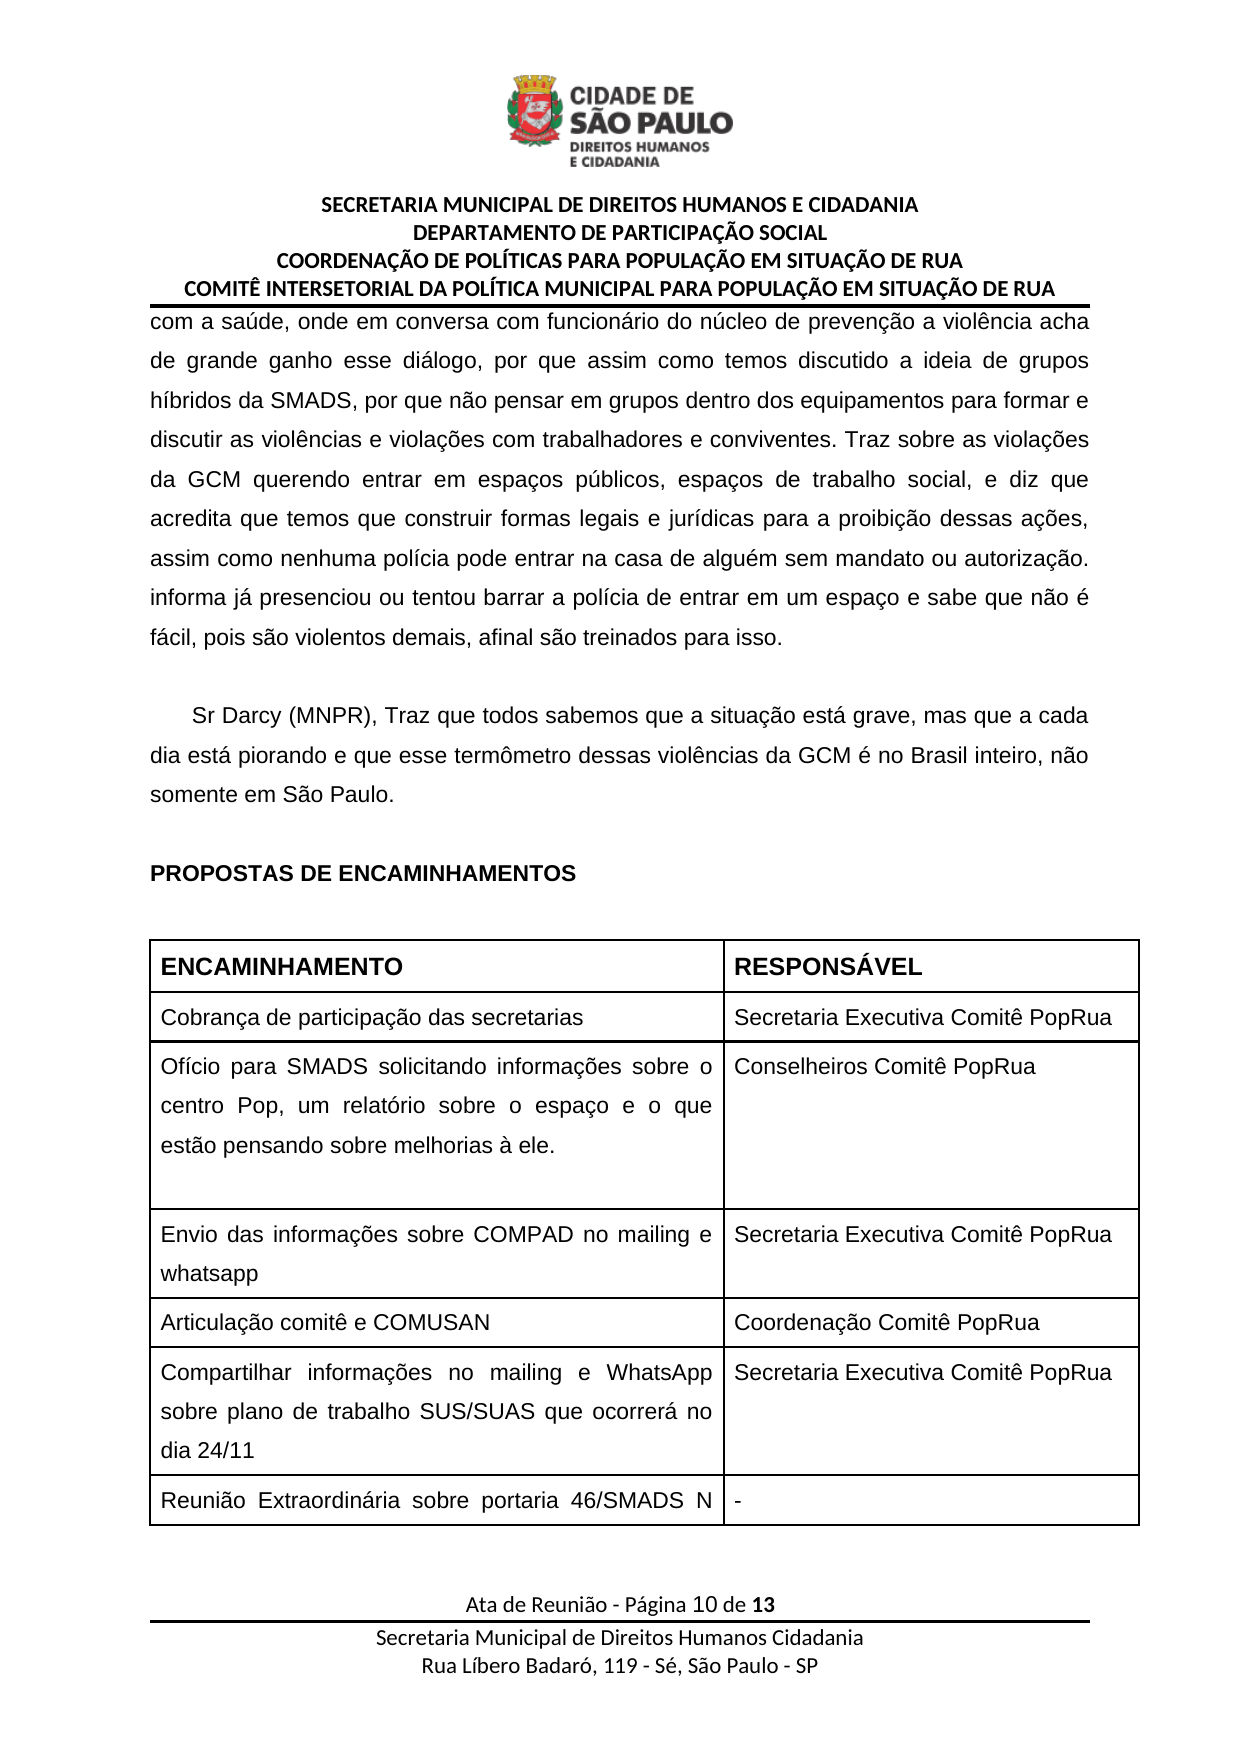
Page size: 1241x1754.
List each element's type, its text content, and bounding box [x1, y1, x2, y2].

table_cell Cobrança de participação das secretarias [151, 993, 723, 1040]
table_cell Conselheiros Comitê PopRua [725, 1043, 1138, 1208]
table_cell Coordenação Comitê PopRua [725, 1299, 1138, 1346]
table_header ENCAMINHAMENTO [151, 941, 723, 991]
picture [507, 75, 733, 167]
table_cell - [725, 1476, 1138, 1523]
table_cell Reunião Extraordinária sobre portaria 46/SMADS N [151, 1476, 723, 1523]
table_cell Secretaria Executiva Comitê PopRua [725, 1348, 1138, 1474]
table_cell Envio das informações sobre COMPAD no mailing e whatsapp [151, 1210, 723, 1297]
table_cell Secretaria Executiva Comitê PopRua [725, 1210, 1138, 1297]
table_header RESPONSÁVEL [725, 941, 1138, 991]
table_cell Secretaria Executiva Comitê PopRua [725, 993, 1138, 1040]
text PROPOSTAS DE ENCAMINHAMENTOS [150, 860, 1090, 887]
text com a saúde, onde em conversa com funcionário do núcleo de prevenção a violência acha de grande ganho esse diálogo, por que assim como temos discutido a ideia de grupos híbridos da SMADS, por que não pensar em grupos dentro dos equipamentos para formar e discutir as violências e violações com trabalhadores e conviventes. Traz sobre as violações da GCM querendo entrar em espaços públicos, espaços de trabalho social, e diz que acredita que temos que construir formas legais e jurídicas para a proibição dessas ações, assim como nenhuma polícia pode entrar na casa de alguém sem mandato ou autorização. informa já presenciou ou tentou barrar a polícia de entrar em um espaço e sabe que não é fácil, pois são violentos demais, afinal são treinados para isso. [150, 308, 1090, 650]
table_cell Compartilhar informações no mailing e WhatsApp sobre plano de trabalho SUS/SUAS que ocorrerá no dia 24/11 [151, 1348, 723, 1474]
text Sr Darcy (MNPR), Traz que todos sabemos que a situação está grave, mas que a cada dia está piorando e que esse termômetro dessas violências da GCM é no Brasil inteiro, não somente em São Paulo. [150, 702, 1090, 808]
table_cell Ofício para SMADS solicitando informações sobre o centro Pop, um relatório sobre o espaço e o que estão pensando sobre melhorias à ele. [151, 1043, 723, 1208]
table_cell Articulação comitê e COMUSAN [151, 1299, 723, 1346]
